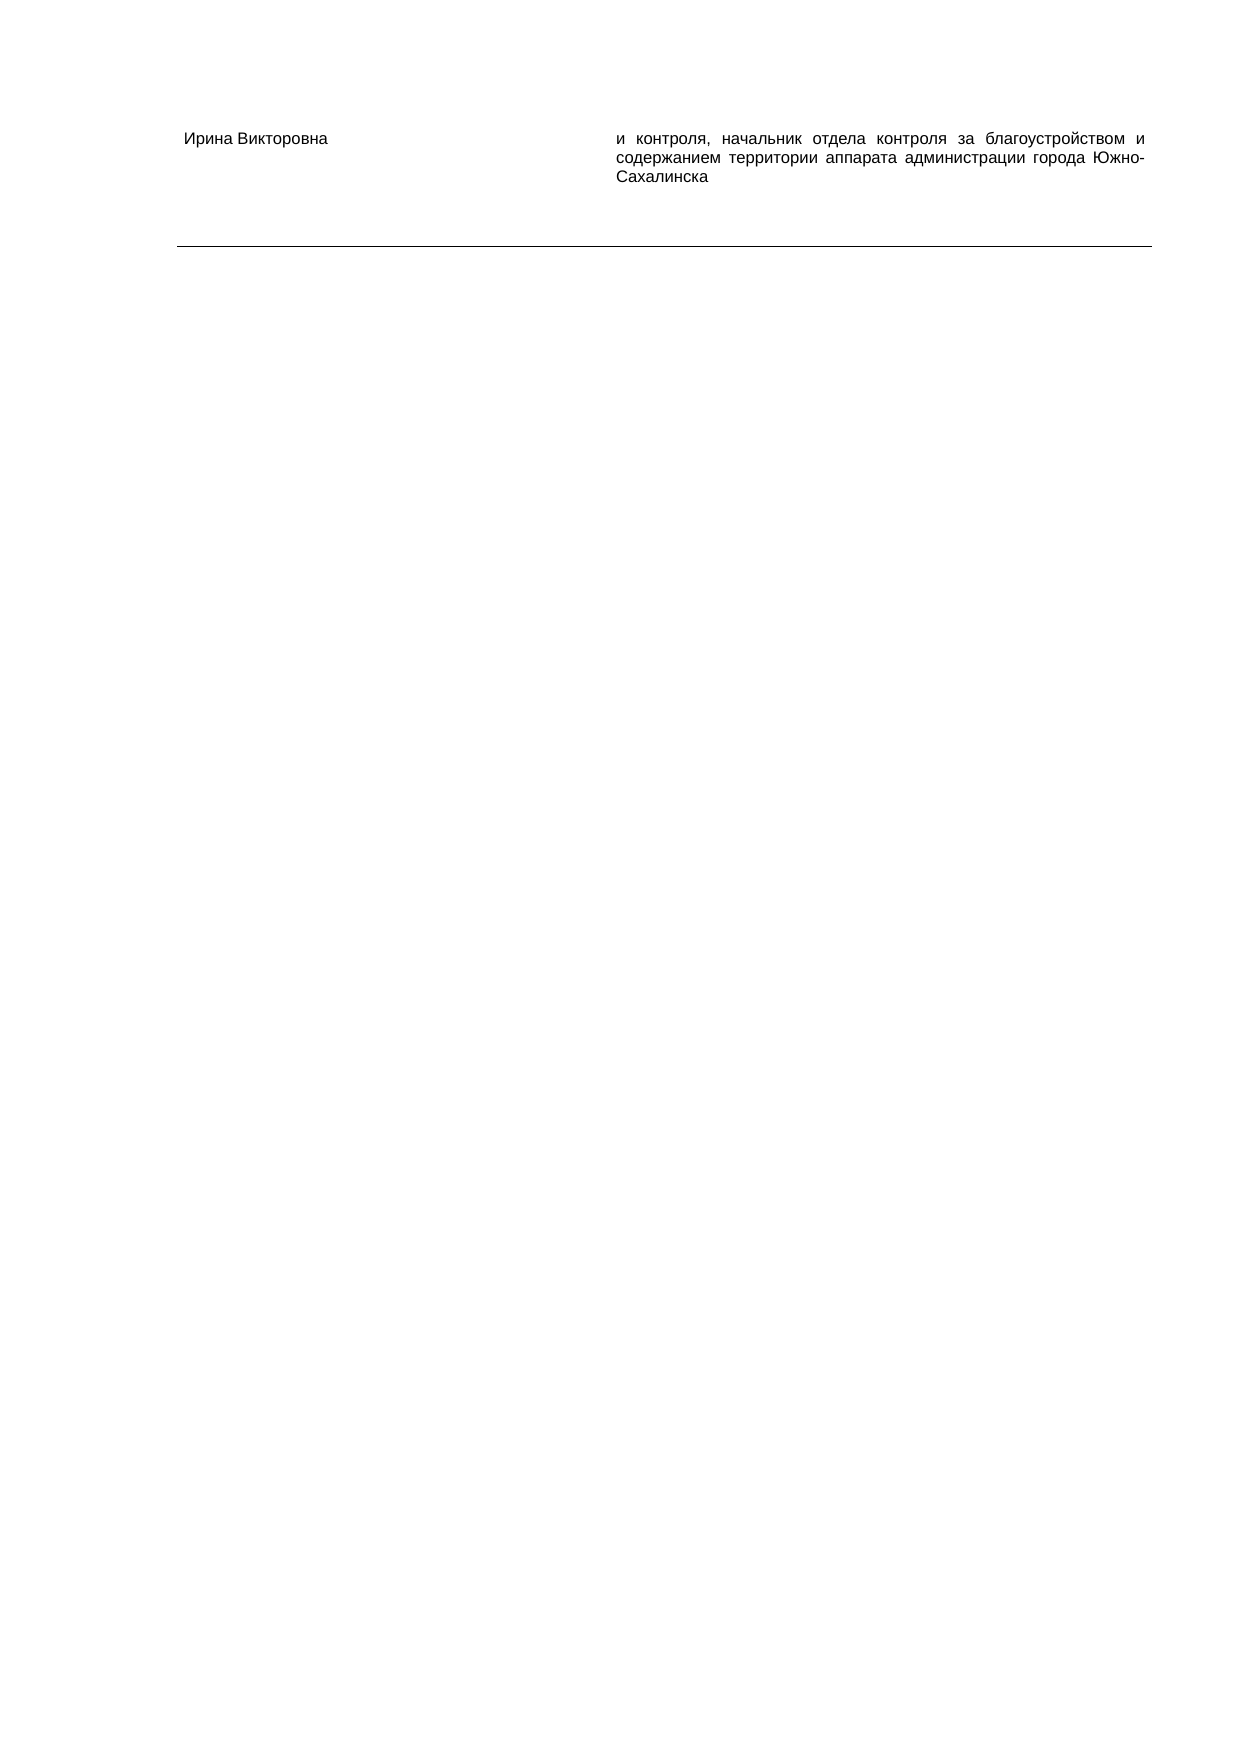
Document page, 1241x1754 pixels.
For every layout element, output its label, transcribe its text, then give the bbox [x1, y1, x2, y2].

table_cell Ирина Викторовна [177, 118, 573, 197]
table_cell - [573, 118, 609, 197]
table_cell и контроля, начальник отдела контроля за благоустройством и содержанием территории аппарата администрации города Южно-Сахалинска [609, 118, 1152, 197]
